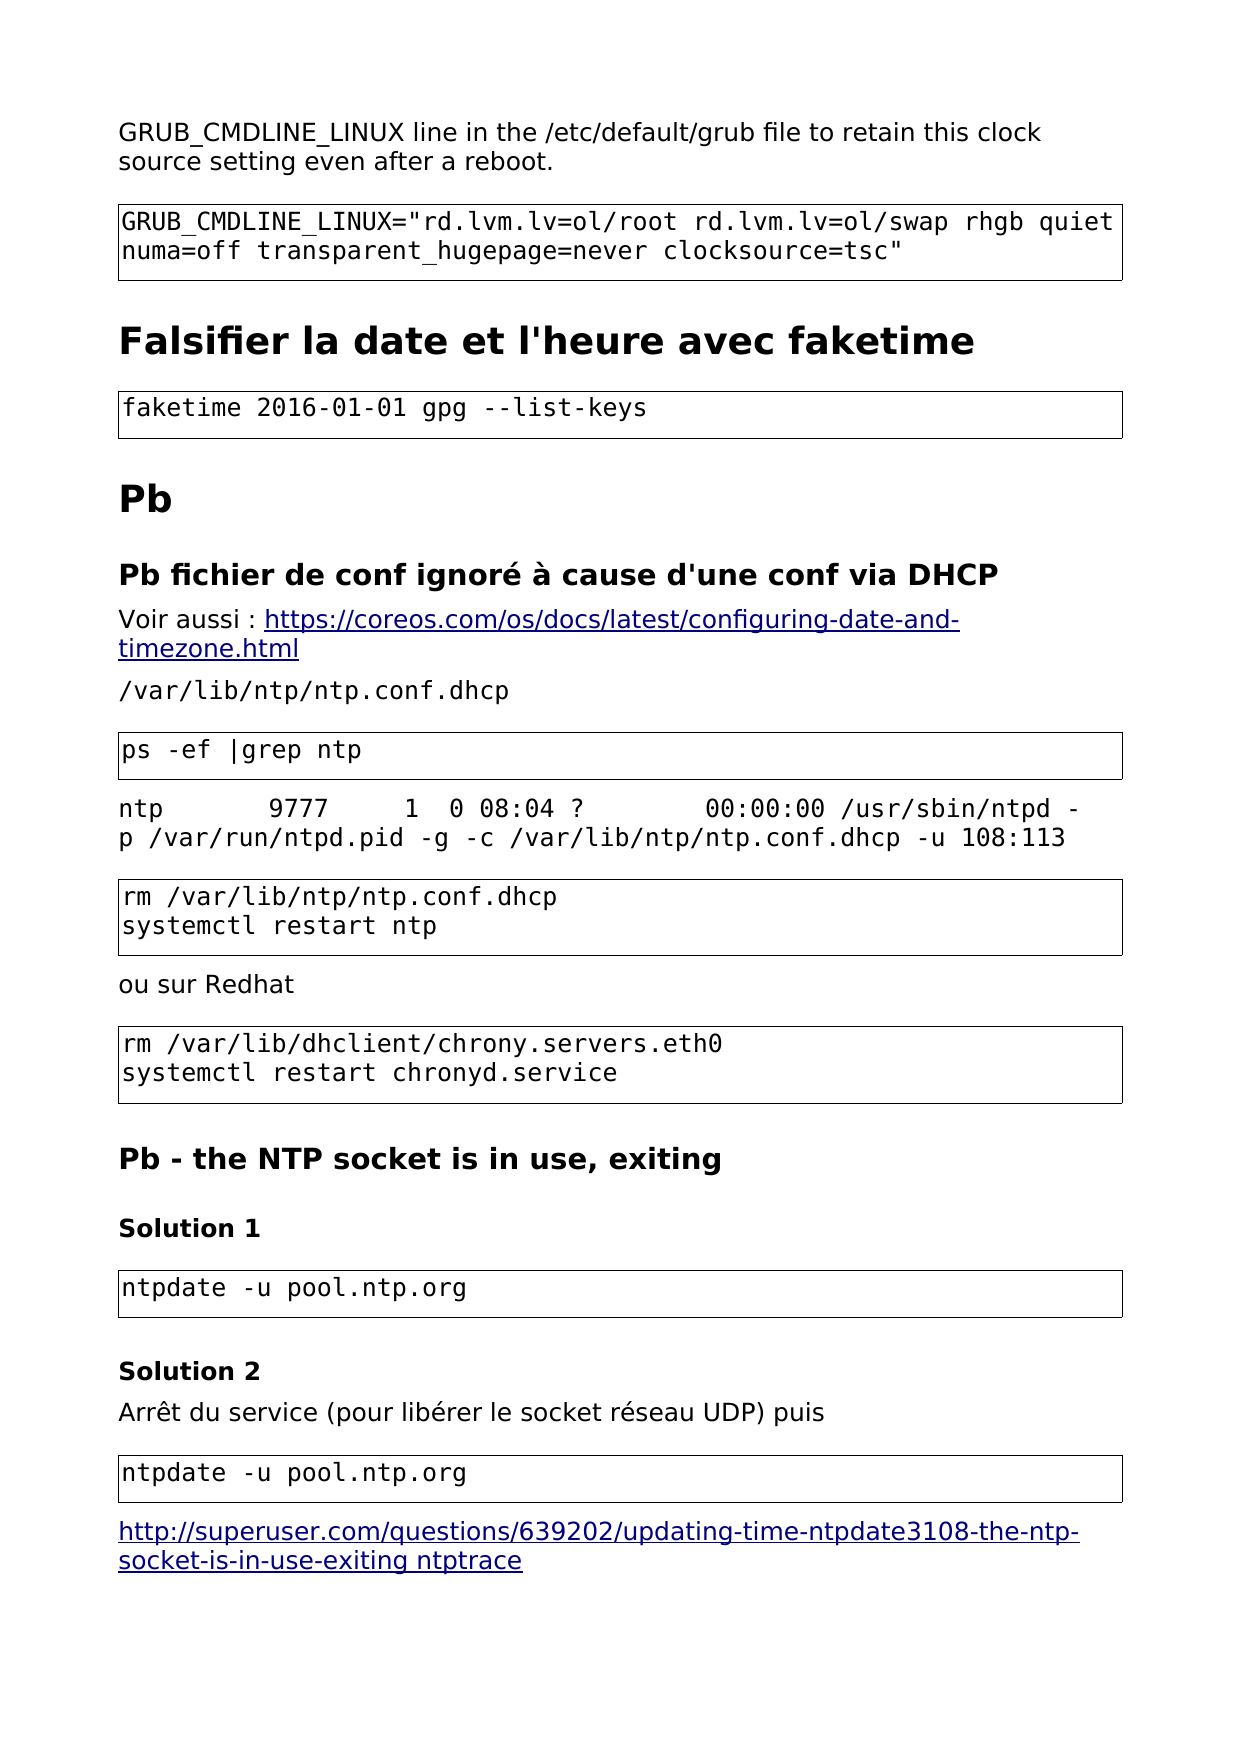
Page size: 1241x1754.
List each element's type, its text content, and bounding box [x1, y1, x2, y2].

subtitle Pb - the NTP socket is in use, exiting [118, 1142, 1122, 1176]
text /var/lib/ntp/ntp.conf.dhcp [118, 676, 1122, 705]
subtitle Solution 1 [118, 1214, 1122, 1243]
table_header ps -ef |grep ntp [119, 733, 1122, 779]
table_header faketime 2016-01-01 gpg --list-keys [119, 392, 1122, 437]
subtitle Pb [118, 477, 1122, 521]
table_header GRUB_CMDLINE_LINUX="rd.lvm.lv=ol/root rd.lvm.lv=ol/swap rhgb quiet numa=off transparent_hugepage=never clocksource=tsc" [119, 205, 1122, 280]
table_header ntpdate -u pool.ntp.org [119, 1456, 1122, 1502]
table_header rm /var/lib/ntp/ntp.conf.dhcp systemctl restart ntp [119, 880, 1122, 955]
text GRUB_CMDLINE_LINUX line in the /etc/default/grub file to retain this clock source setting even after a reboot. [118, 118, 1122, 176]
text Voir aussi : https://coreos.com/os/docs/latest/configuring-date-and-timezone.html [118, 605, 1122, 663]
subtitle Pb fichier de conf ignoré à cause d'une conf via DHCP [118, 558, 1122, 592]
text http://superuser.com/questions/639202/updating-time-ntpdate3108-the-ntp-socket-is-in-use-exiting ntptrace [118, 1517, 1122, 1575]
text ntp 9777 1 0 08:04 ? 00:00:00 /usr/sbin/ntpd -p /var/run/ntpd.pid -g -c /var/lib/ntp/ntp.conf.dhcp -u 108:113 [118, 794, 1122, 852]
subtitle Solution 2 [118, 1357, 1122, 1386]
text ou sur Redhat [118, 970, 1122, 999]
table_header rm /var/lib/dhclient/chrony.servers.eth0 systemctl restart chronyd.service [119, 1027, 1122, 1102]
subtitle Falsifier la date et l'heure avec faketime [118, 320, 1122, 363]
table_header ntpdate -u pool.ntp.org [119, 1271, 1122, 1317]
text Arrêt du service (pour libérer le socket réseau UDP) puis [118, 1399, 1122, 1428]
